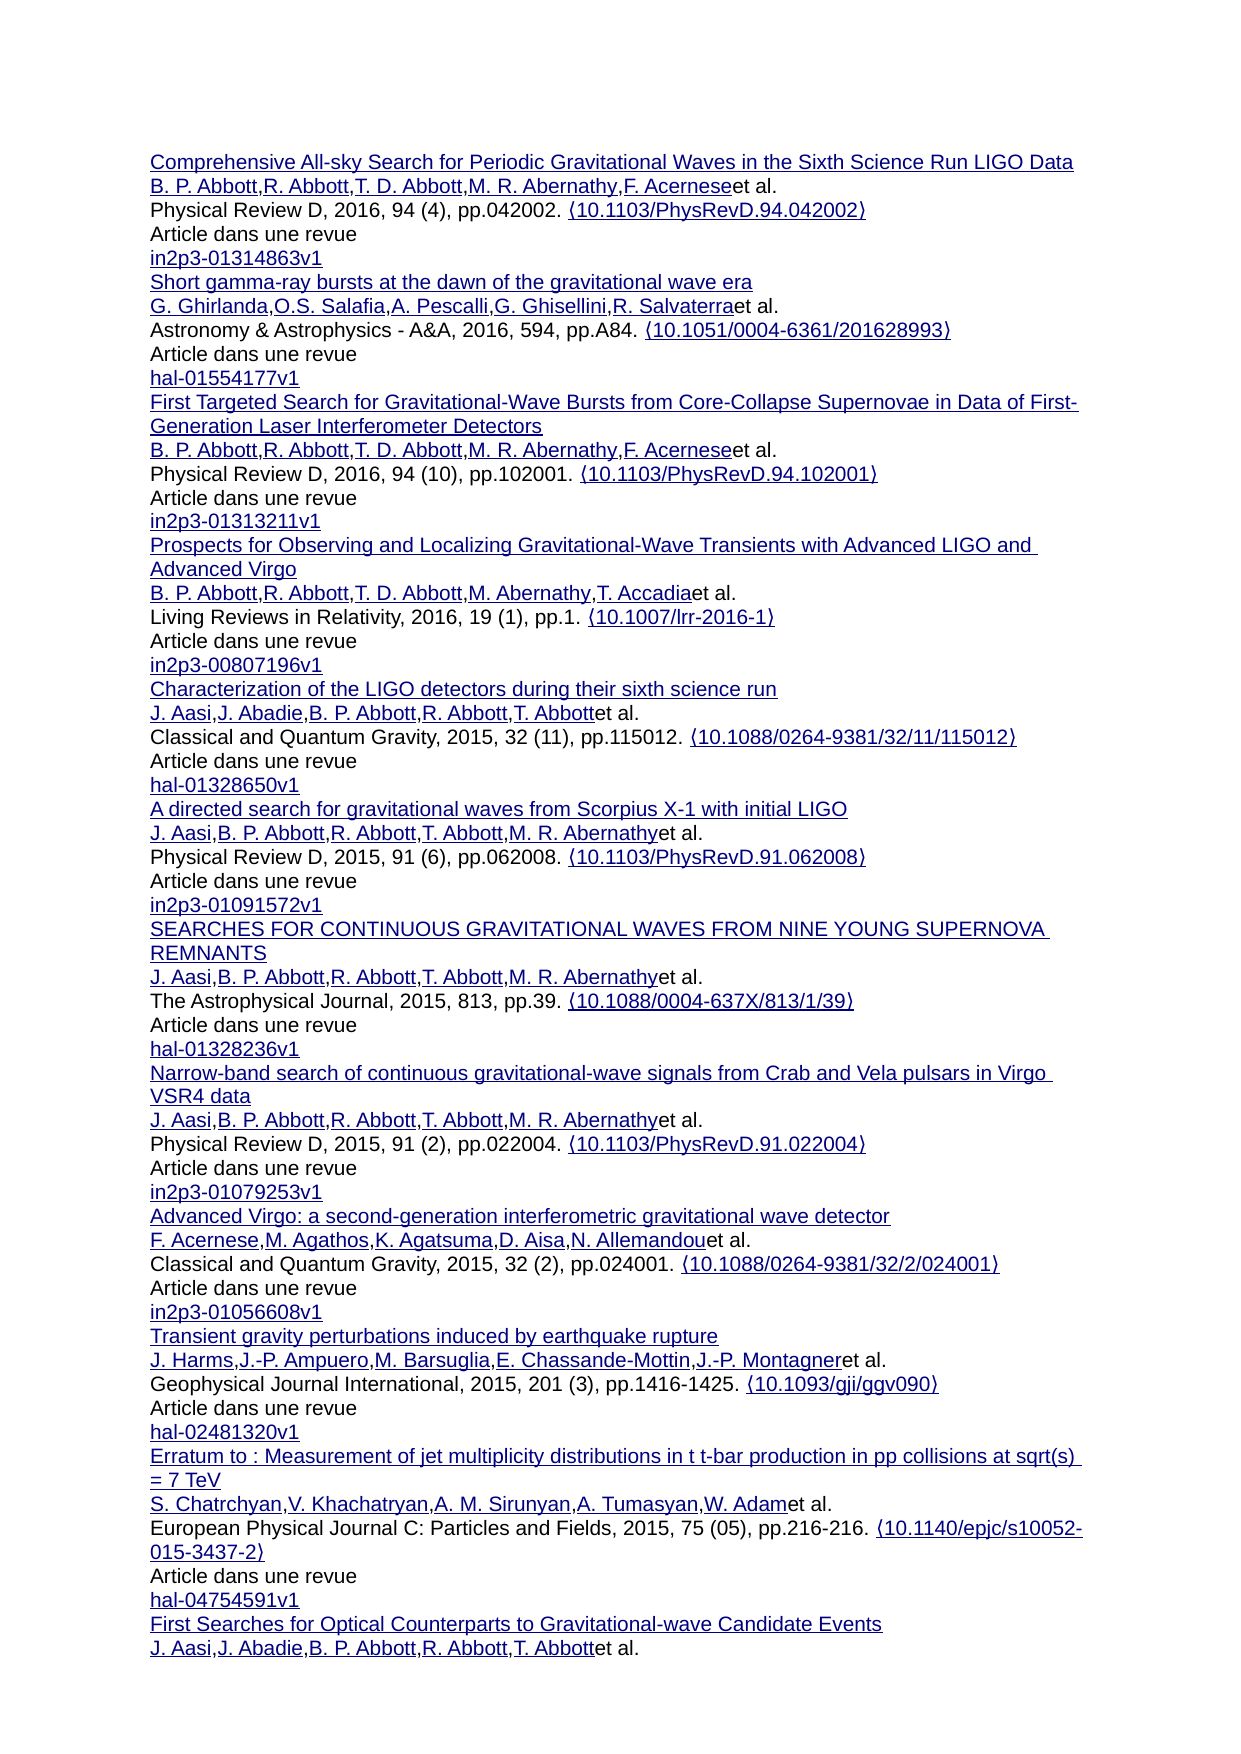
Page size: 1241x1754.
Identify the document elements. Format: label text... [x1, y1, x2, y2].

table_cell A directed search for gravitational waves from Scorpius X-1 with initial LIGO J. Aasi,B. P. Abbott,R. Abbott,T. Abbott,M. R. Abernathyet al. Physical Review D, 2015, 91 (6), pp.062008. ⟨10.1103/PhysRevD.91.062008⟩ Article dans une revue in2p3-01091572v1 [150, 797, 1090, 917]
table_cell Short gamma-ray bursts at the dawn of the gravitational wave era G. Ghirlanda,O.S. Salafia,A. Pescalli,G. Ghisellini,R. Salvaterraet al. Astronomy & Astrophysics - A&A, 2016, 594, pp.A84. ⟨10.1051/0004-6361/201628993⟩ Article dans une revue hal-01554177v1 [150, 270, 1090, 389]
table_cell First Searches for Optical Counterparts to Gravitational-wave Candidate Events J. Aasi,J. Abadie,B. P. Abbott,R. Abbott,T. Abbottet al. [150, 1611, 1090, 1659]
table_cell First Targeted Search for Gravitational-Wave Bursts from Core-Collapse Supernovae in Data of First-Generation Laser Interferometer Detectors B. P. Abbott,R. Abbott,T. D. Abbott,M. R. Abernathy,F. Acerneseet al. Physical Review D, 2016, 94 (10), pp.102001. ⟨10.1103/PhysRevD.94.102001⟩ Article dans une revue in2p3-01313211v1 [150, 390, 1090, 533]
table_cell Erratum to : Measurement of jet multiplicity distributions in t t-bar production in pp collisions at sqrt(s) = 7 TeV S. Chatrchyan,V. Khachatryan,A. M. Sirunyan,A. Tumasyan,W. Adamet al. European Physical Journal C: Particles and Fields, 2015, 75 (05), pp.216-216. ⟨10.1140/epjc/s10052-015-3437-2⟩ Article dans une revue hal-04754591v1 [150, 1444, 1090, 1611]
table_cell Characterization of the LIGO detectors during their sixth science run J. Aasi,J. Abadie,B. P. Abbott,R. Abbott,T. Abbottet al. Classical and Quantum Gravity, 2015, 32 (11), pp.115012. ⟨10.1088/0264-9381/32/11/115012⟩ Article dans une revue hal-01328650v1 [150, 677, 1090, 797]
table_cell SEARCHES FOR CONTINUOUS GRAVITATIONAL WAVES FROM NINE YOUNG SUPERNOVA REMNANTS J. Aasi,B. P. Abbott,R. Abbott,T. Abbott,M. R. Abernathyet al. The Astrophysical Journal, 2015, 813, pp.39. ⟨10.1088/0004-637X/813/1/39⟩ Article dans une revue hal-01328236v1 [150, 917, 1090, 1060]
table_cell Transient gravity perturbations induced by earthquake rupture J. Harms,J.-P. Ampuero,M. Barsuglia,E. Chassande-Mottin,J.-P. Montagneret al. Geophysical Journal International, 2015, 201 (3), pp.1416-1425. ⟨10.1093/gji/ggv090⟩ Article dans une revue hal-02481320v1 [150, 1324, 1090, 1444]
table_cell Prospects for Observing and Localizing Gravitational-Wave Transients with Advanced LIGO and Advanced Virgo B. P. Abbott,R. Abbott,T. D. Abbott,M. Abernathy,T. Accadiaet al. Living Reviews in Relativity, 2016, 19 (1), pp.1. ⟨10.1007/lrr-2016-1⟩ Article dans une revue in2p3-00807196v1 [150, 533, 1090, 677]
table_cell Advanced Virgo: a second-generation interferometric gravitational wave detector F. Acernese,M. Agathos,K. Agatsuma,D. Aisa,N. Allemandouet al. Classical and Quantum Gravity, 2015, 32 (2), pp.024001. ⟨10.1088/0264-9381/32/2/024001⟩ Article dans une revue in2p3-01056608v1 [150, 1204, 1090, 1324]
table_cell Comprehensive All-sky Search for Periodic Gravitational Waves in the Sixth Science Run LIGO Data B. P. Abbott,R. Abbott,T. D. Abbott,M. R. Abernathy,F. Acerneseet al. Physical Review D, 2016, 94 (4), pp.042002. ⟨10.1103/PhysRevD.94.042002⟩ Article dans une revue in2p3-01314863v1 [150, 150, 1090, 270]
table_cell Narrow-band search of continuous gravitational-wave signals from Crab and Vela pulsars in Virgo VSR4 data J. Aasi,B. P. Abbott,R. Abbott,T. Abbott,M. R. Abernathyet al. Physical Review D, 2015, 91 (2), pp.022004. ⟨10.1103/PhysRevD.91.022004⟩ Article dans une revue in2p3-01079253v1 [150, 1060, 1090, 1204]
